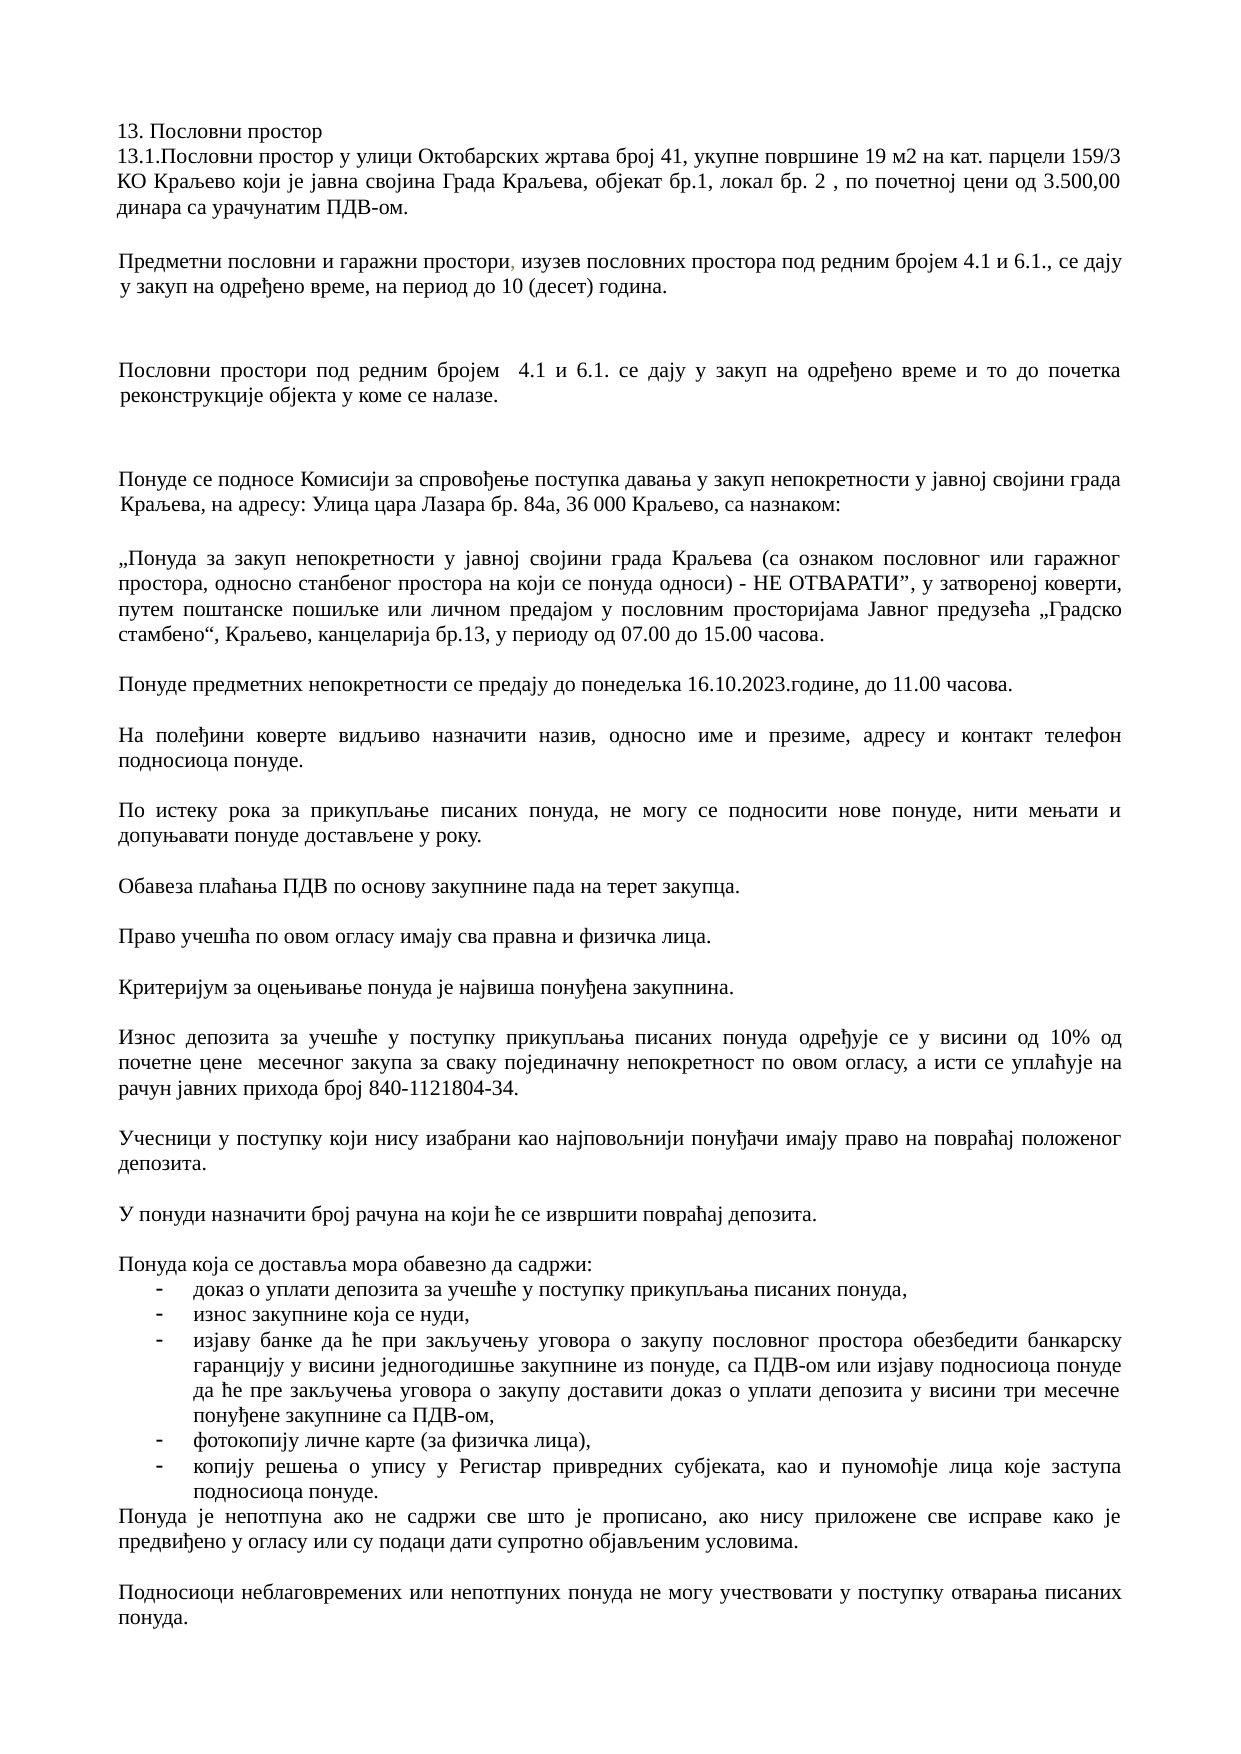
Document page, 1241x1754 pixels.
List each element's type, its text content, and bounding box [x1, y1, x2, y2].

text Пословни простори под редним бројем 4.1 и 6.1. се дају у закуп на одређено време и то до почетка реконструкције објекта у коме се налазе. [118, 357, 1122, 407]
list фотокопију личне карте (за физичка лица), [156, 1427, 1122, 1453]
text Подносиоци неблаговремених или непотпуних понуда не могу учествовати у поступку отварања писаних понуда. [118, 1579, 1122, 1629]
text Критеријум за оцењивање понуда је највиша понуђена закупнина. [118, 974, 1122, 999]
text Учесници у поступку који нису изабрани као најповољнији понуђачи имају право на повраћај положеног депозита. [118, 1125, 1122, 1175]
text Износ депозита за учешће у поступку прикупљања писаних понуда одређује се у висини од 10% од почетне цене месечног закупа за сваку појединачну непокретност по овом огласу, а исти се уплаћује на рачун јавних прихода број 840-1121804-34. [118, 1024, 1122, 1100]
list износ закупнине која се нуди, [156, 1301, 1122, 1327]
text „Понуда за закуп непокретности у јавној својини града Краљева (са ознаком пословног или гаражног простора, односно станбеног простора на који се понуда односи) - НЕ ОТВАРАТИ”, у затвореној коверти, путем поштанске пошиљке или личном предајом у пословним просторијама Јавног предузећа „Градско стамбено“, Краљево, канцеларија бр.13, у периоду од 07.00 до 15.00 часова. [118, 545, 1122, 646]
text Право учешћа по овом огласу имају сва правна и физичка лица. [118, 923, 1122, 948]
text Понуда је непотпуна ако не садржи све што је прописано, ако нису приложене све исправе како је предвиђено у огласу или су подаци дати супротно објављеним условима. [118, 1503, 1122, 1553]
text На полеђини коверте видљиво назначити назив, односно име и презиме, адресу и контакт телефон подносиоца понуде. [118, 722, 1122, 772]
text Понуде се подносе Комисији за спровођење поступка давања у закуп непокретности у јавној својини града Краљева, на адресу: Улица цара Лазара бр. 84а, 36 000 Краљево, са назнаком: [118, 466, 1122, 516]
text Понуде предметних непокретности се предају до понедељка 16.10.2023.године, до 11.00 часова. [118, 671, 1122, 696]
text У понуди назначити број рачуна на који ће се извршити повраћај депозита. [118, 1201, 1122, 1226]
list копију решења о упису у Регистар привредних субјеката, као и пуномоћје лица које заступа подносиоца понуде. [156, 1453, 1122, 1503]
list изјаву банке да ће при закључењу уговора о закупу пословног простора обезбедити банкарску гаранцију у висини једногодишње закупнине из понуде, са ПДВ-ом или изјаву подносиоца понуде да ће пре закључења уговора о закупу доставити доказ о уплати депозита у висини три месечне понуђене закупнине са ПДВ-ом, [156, 1327, 1122, 1427]
text Предметни пословни и гаражни простори, изузев пословних простора под редним бројем 4.1 и 6.1., се дају у закуп на одређено време, на период до 10 (десет) година. [118, 248, 1122, 298]
text 13. Пословни простор [117, 118, 1122, 143]
text Понуда која се доставља мора обавезно да садржи: [118, 1251, 1122, 1276]
text По истеку рока за прикупљање писаних понуда, не могу се подносити нове понуде, нити мењати и допуњавати понуде достављене у року. [118, 797, 1122, 848]
list доказ о уплати депозита за учешће у поступку прикупљања писаних понуда, [156, 1276, 1122, 1301]
text Обавеза плаћања ПДВ по основу закупнине пада на терет закупца. [118, 873, 1122, 898]
text 13.1.Пословни простор у улици Октобарских жртава број 41, укупне површине 19 м2 на кат. парцели 159/3 КО Краљево који је јавна својина Града Краљева, објекат бр.1, локал бр. 2 , по почетној цени од 3.500,00 динара са урачунатим ПДВ-ом. [117, 143, 1122, 219]
